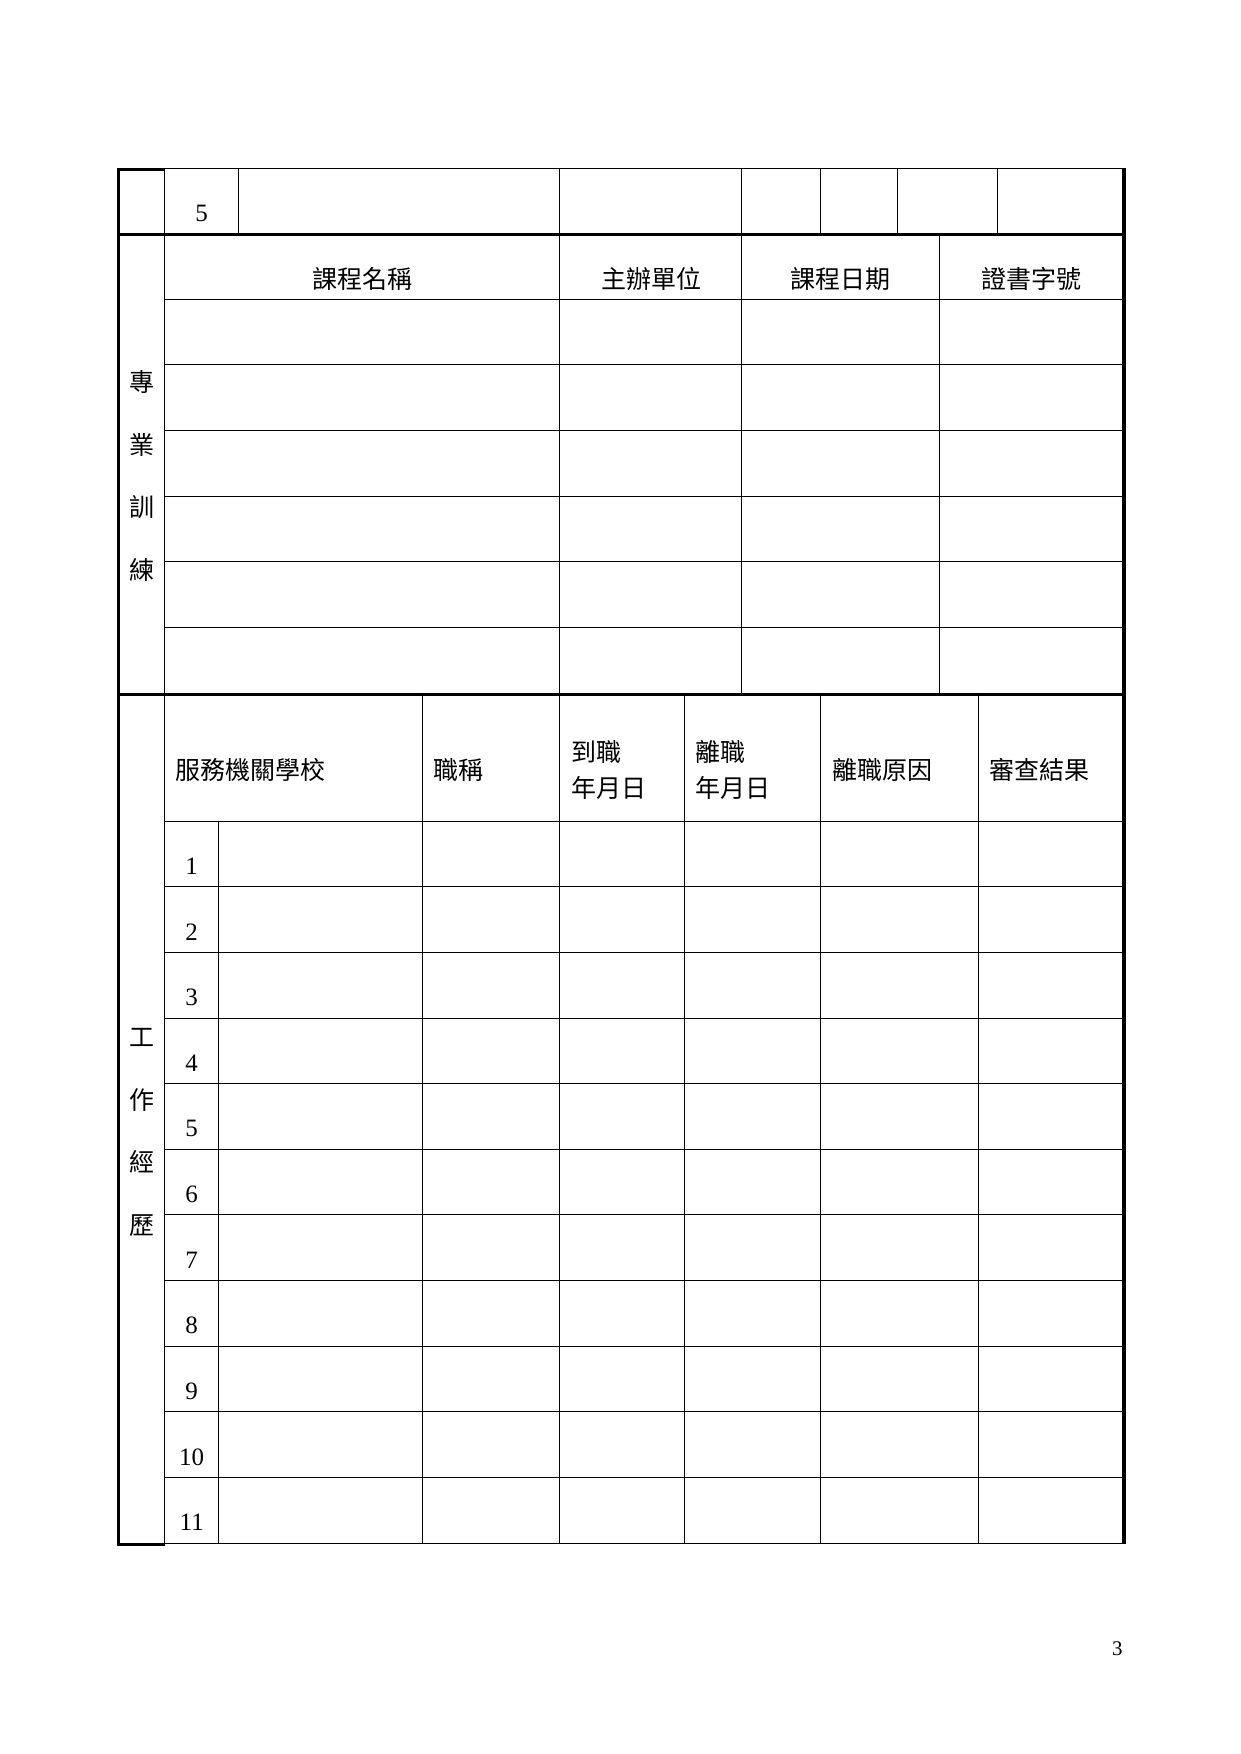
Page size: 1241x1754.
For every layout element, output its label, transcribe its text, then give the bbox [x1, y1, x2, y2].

table_cell [219, 822, 422, 886]
table_cell [940, 300, 1122, 364]
table_cell [219, 1478, 422, 1542]
table_cell [979, 1412, 1122, 1477]
table_cell [560, 1084, 684, 1149]
table_cell [560, 1412, 684, 1477]
table_cell [219, 1347, 422, 1411]
table_cell 專業訓練 [120, 236, 164, 692]
table_cell [685, 822, 820, 886]
table_cell [979, 1150, 1122, 1214]
table_cell 離職原因 [821, 696, 978, 821]
table_cell [821, 1215, 978, 1280]
table_cell 5 [165, 1084, 218, 1149]
table_cell [685, 1084, 820, 1149]
table_cell [979, 1215, 1122, 1280]
table_cell [219, 887, 422, 952]
table_cell [219, 1019, 422, 1083]
table_cell [560, 628, 741, 692]
table_cell [821, 1150, 978, 1214]
table_cell [821, 953, 978, 1017]
table_cell [165, 300, 559, 364]
table_cell [423, 953, 559, 1017]
table_cell [219, 1150, 422, 1214]
table_cell 工作經歷 [120, 696, 164, 1542]
table_cell [560, 1347, 684, 1411]
table_cell [685, 1150, 820, 1214]
table_cell [423, 1215, 559, 1280]
table_cell 7 [165, 1215, 218, 1280]
table_cell [685, 1478, 820, 1542]
table_cell [560, 1019, 684, 1083]
table_cell 1 [165, 822, 218, 886]
table_cell [423, 1281, 559, 1346]
table_cell [940, 431, 1122, 496]
table_cell [560, 365, 741, 430]
table_cell [560, 497, 741, 561]
table_cell 9 [165, 1347, 218, 1411]
table_cell [979, 953, 1122, 1017]
table_cell 主辦單位 [560, 236, 741, 299]
table_cell [940, 628, 1122, 692]
table_cell [979, 1478, 1122, 1542]
table_cell 證書字號 [940, 236, 1122, 299]
table_cell [979, 822, 1122, 886]
table_cell 8 [165, 1281, 218, 1346]
table_cell 2 [165, 887, 218, 952]
table_cell [423, 1084, 559, 1149]
table_cell [423, 1019, 559, 1083]
table_cell [979, 1347, 1122, 1411]
table_cell [560, 431, 741, 496]
table_cell [560, 562, 741, 627]
table_cell [560, 822, 684, 886]
table_cell [165, 497, 559, 561]
table_cell [742, 562, 939, 627]
table_cell [423, 887, 559, 952]
table_cell [898, 169, 997, 233]
table_cell [423, 1412, 559, 1477]
table_cell [685, 1347, 820, 1411]
table_cell [998, 169, 1122, 233]
table_cell [742, 497, 939, 561]
table_cell 5 [165, 169, 238, 233]
table_cell [979, 887, 1122, 952]
table_cell [940, 365, 1122, 430]
table_cell [219, 1281, 422, 1346]
table_cell [742, 300, 939, 364]
table_cell [219, 953, 422, 1017]
table_cell [165, 431, 559, 496]
table_cell [979, 1019, 1122, 1083]
table_cell [821, 1412, 978, 1477]
table_cell [742, 628, 939, 692]
table_cell [685, 953, 820, 1017]
table_cell [979, 1084, 1122, 1149]
table_cell [821, 887, 978, 952]
table_cell [423, 1478, 559, 1542]
table_cell [423, 822, 559, 886]
table_cell [219, 1084, 422, 1149]
table_cell [821, 1019, 978, 1083]
table_cell [685, 1281, 820, 1346]
table_cell [560, 300, 741, 364]
table_cell [685, 1019, 820, 1083]
table_cell [560, 1281, 684, 1346]
table_cell [165, 365, 559, 430]
table_cell [423, 1150, 559, 1214]
table_cell [560, 1478, 684, 1542]
table_cell [219, 1215, 422, 1280]
table_cell [821, 1347, 978, 1411]
table_cell 課程名稱 [165, 236, 559, 299]
table_cell [560, 1215, 684, 1280]
table_cell [219, 1412, 422, 1477]
table_cell 6 [165, 1150, 218, 1214]
table_cell [685, 1215, 820, 1280]
table_cell 審查結果 [979, 696, 1122, 821]
table_cell [560, 953, 684, 1017]
table_cell 服務機關學校 [165, 696, 422, 821]
table_cell [685, 887, 820, 952]
table_cell [560, 169, 741, 233]
table_cell [165, 562, 559, 627]
table_cell [239, 169, 559, 233]
table_cell [120, 171, 164, 233]
table_cell [940, 497, 1122, 561]
table_cell [165, 628, 559, 692]
table_cell [821, 822, 978, 886]
table_cell 職稱 [423, 696, 559, 821]
table_cell 4 [165, 1019, 218, 1083]
table_cell [742, 169, 820, 233]
table_cell 離職 年月日 [685, 696, 820, 821]
table_cell [560, 1150, 684, 1214]
table_cell 11 [165, 1478, 218, 1542]
table_cell 10 [165, 1412, 218, 1477]
table_cell [685, 1412, 820, 1477]
table_cell [423, 1347, 559, 1411]
table_cell [560, 887, 684, 952]
table_cell [940, 562, 1122, 627]
table_cell [742, 431, 939, 496]
table_cell [979, 1281, 1122, 1346]
table_cell [742, 365, 939, 430]
table_cell 3 [165, 953, 218, 1017]
table_cell [821, 1281, 978, 1346]
table_cell [821, 1084, 978, 1149]
table_cell [821, 1478, 978, 1542]
table_cell 課程日期 [742, 236, 939, 299]
table_cell [821, 169, 897, 233]
table_cell 到職 年月日 [560, 696, 684, 821]
